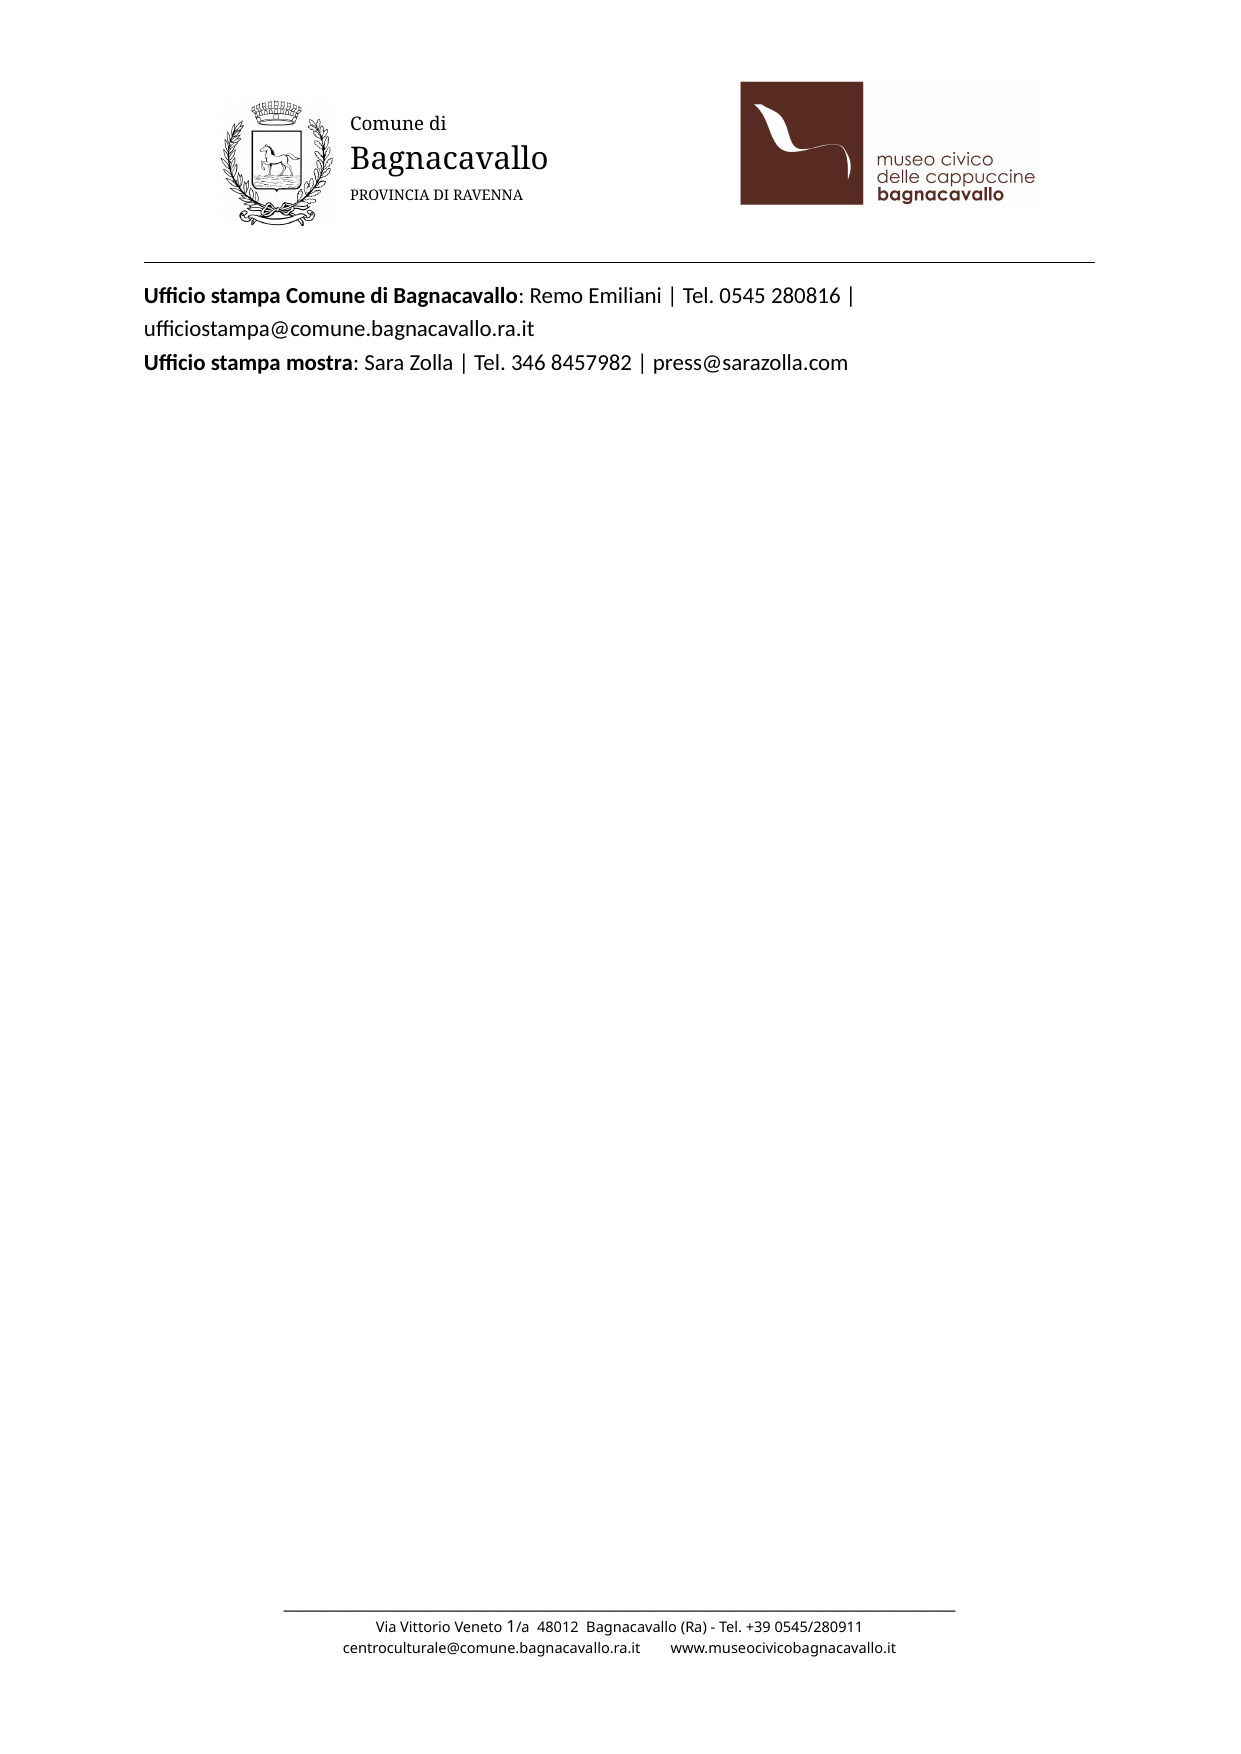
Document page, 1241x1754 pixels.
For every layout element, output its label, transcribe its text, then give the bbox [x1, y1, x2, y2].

text Ufficio stampa mostra: Sara Zolla | Tel. 346 8457982 | press@sarazolla.com [144, 348, 1095, 413]
text Ufficio stampa Comune di Bagnacavallo: Remo Emiliani | Tel. 0545 280816 | ufficiostampa@comune.bagnacavallo.ra.it [144, 281, 1095, 342]
